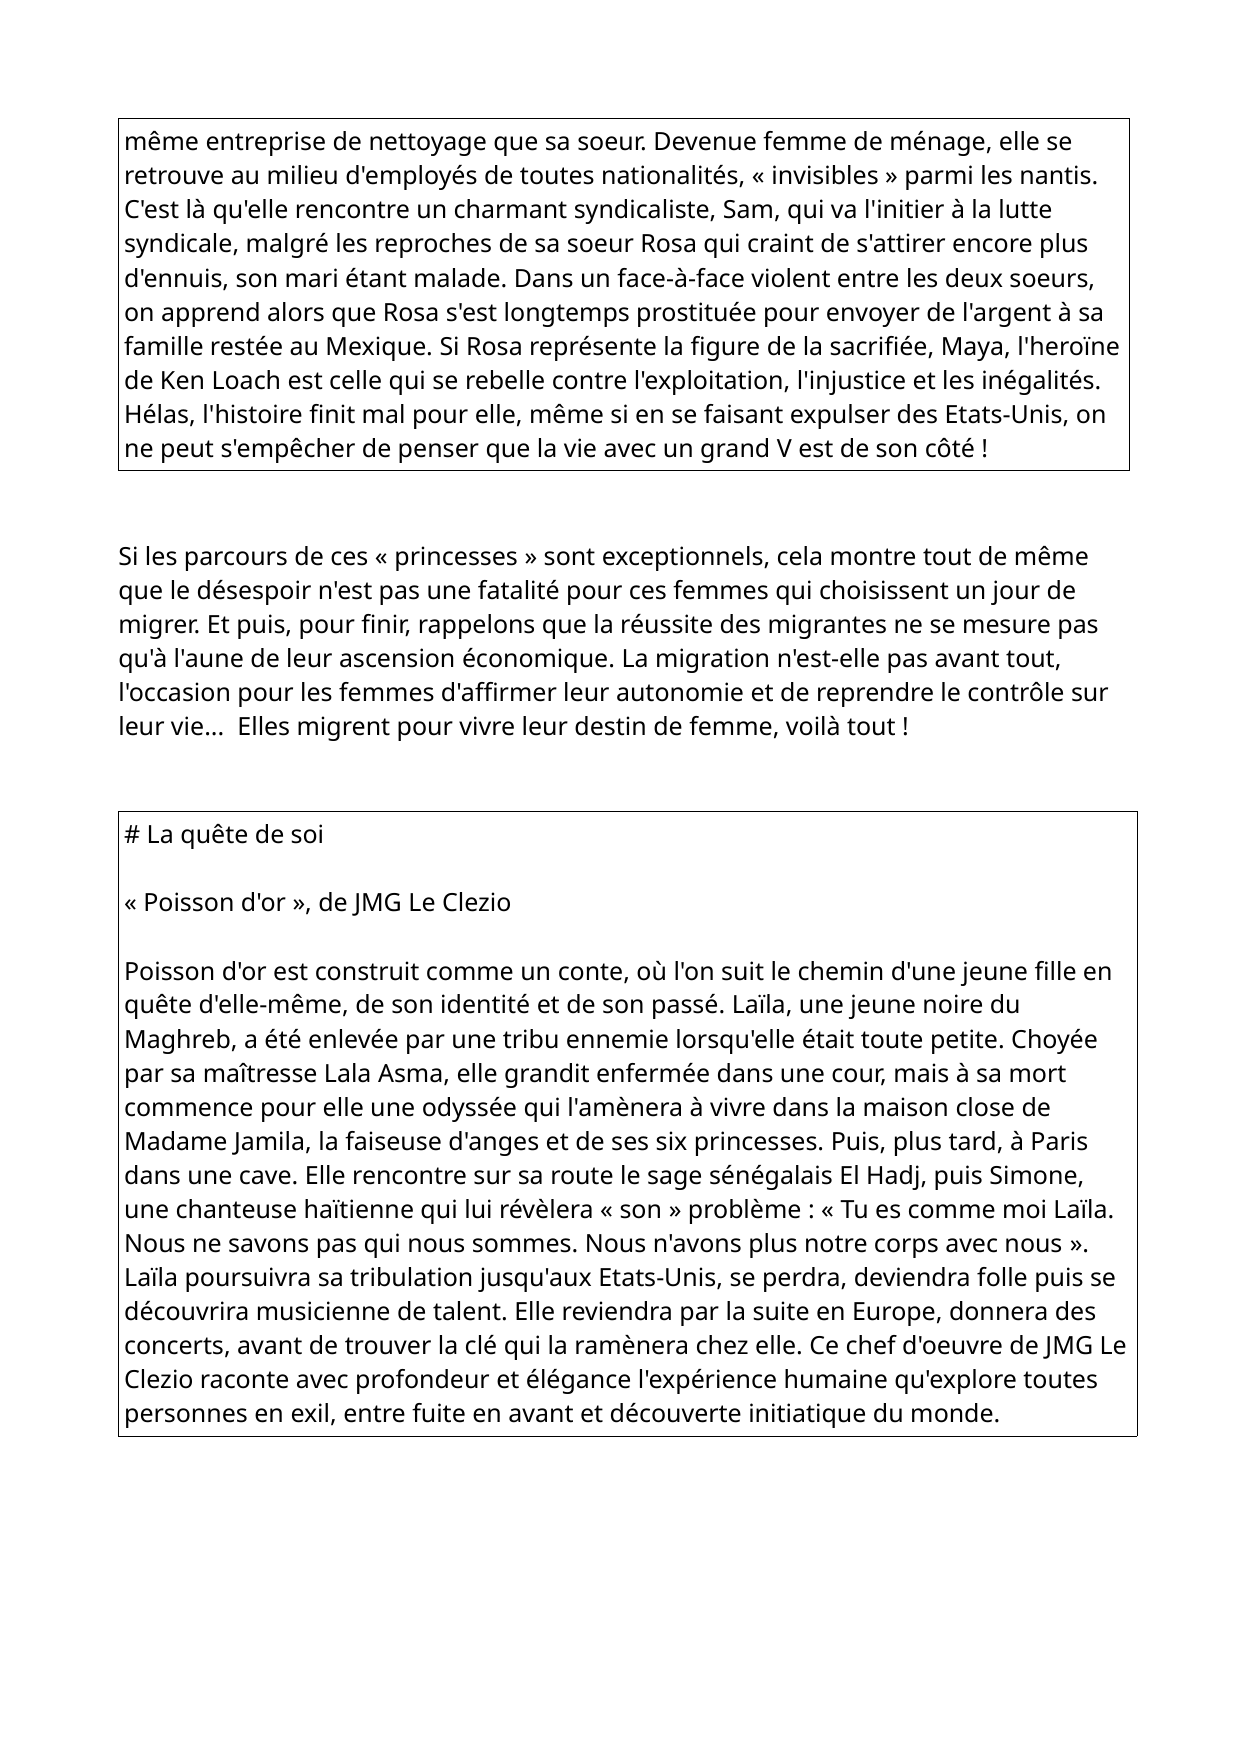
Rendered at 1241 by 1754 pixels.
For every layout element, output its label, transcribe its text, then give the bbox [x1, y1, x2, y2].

table_header même entreprise de nettoyage que sa soeur. Devenue femme de ménage, elle se retrouve au milieu d'employés de toutes nationalités, « invisibles » parmi les nantis. C'est là qu'elle rencontre un charmant syndicaliste, Sam, qui va l'initier à la lutte syndicale, malgré les reproches de sa soeur Rosa qui craint de s'attirer encore plus d'ennuis, son mari étant malade. Dans un face-à-face violent entre les deux soeurs, on apprend alors que Rosa s'est longtemps prostituée pour envoyer de l'argent à sa famille restée au Mexique. Si Rosa représente la figure de la sacrifiée, Maya, l'heroïne de Ken Loach est celle qui se rebelle contre l'exploitation, l'injustice et les inégalités. Hélas, l'histoire finit mal pour elle, même si en se faisant expulser des Etats-Unis, on ne peut s'empêcher de penser que la vie avec un grand V est de son côté ! [119, 119, 1129, 470]
text Si les parcours de ces « princesses » sont exceptionnels, cela montre tout de même que le désespoir n'est pas une fatalité pour ces femmes qui choisissent un jour de migrer. Et puis, pour finir, rappelons que la réussite des migrantes ne se mesure pas qu'à l'aune de leur ascension économique. La migration n'est-elle pas avant tout, l'occasion pour les femmes d'affirmer leur autonomie et de reprendre le contrôle sur leur vie... Elles migrent pour vivre leur destin de femme, voilà tout ! [118, 538, 1122, 743]
table_header # La quête de soi « Poisson d'or », de JMG Le Clezio Poisson d'or est construit comme un conte, où l'on suit le chemin d'une jeune fille en quête d'elle-même, de son identité et de son passé. Laïla, une jeune noire du Maghreb, a été enlevée par une tribu ennemie lorsqu'elle était toute petite. Choyée par sa maîtresse Lala Asma, elle grandit enfermée dans une cour, mais à sa mort commence pour elle une odyssée qui l'amènera à vivre dans la maison close de Madame Jamila, la faiseuse d'anges et de ses six princesses. Puis, plus tard, à Paris dans une cave. Elle rencontre sur sa route le sage sénégalais El Hadj, puis Simone, une chanteuse haïtienne qui lui révèlera « son » problème : « Tu es comme moi Laïla. Nous ne savons pas qui nous sommes. Nous n'avons plus notre corps avec nous ». Laïla poursuivra sa tribulation jusqu'aux Etats-Unis, se perdra, deviendra folle puis se découvrira musicienne de talent. Elle reviendra par la suite en Europe, donnera des concerts, avant de trouver la clé qui la ramènera chez elle. Ce chef d'oeuvre de JMG Le Clezio raconte avec profondeur et élégance l'expérience humaine qu'explore toutes personnes en exil, entre fuite en avant et découverte initiatique du monde. [119, 812, 1137, 1436]
